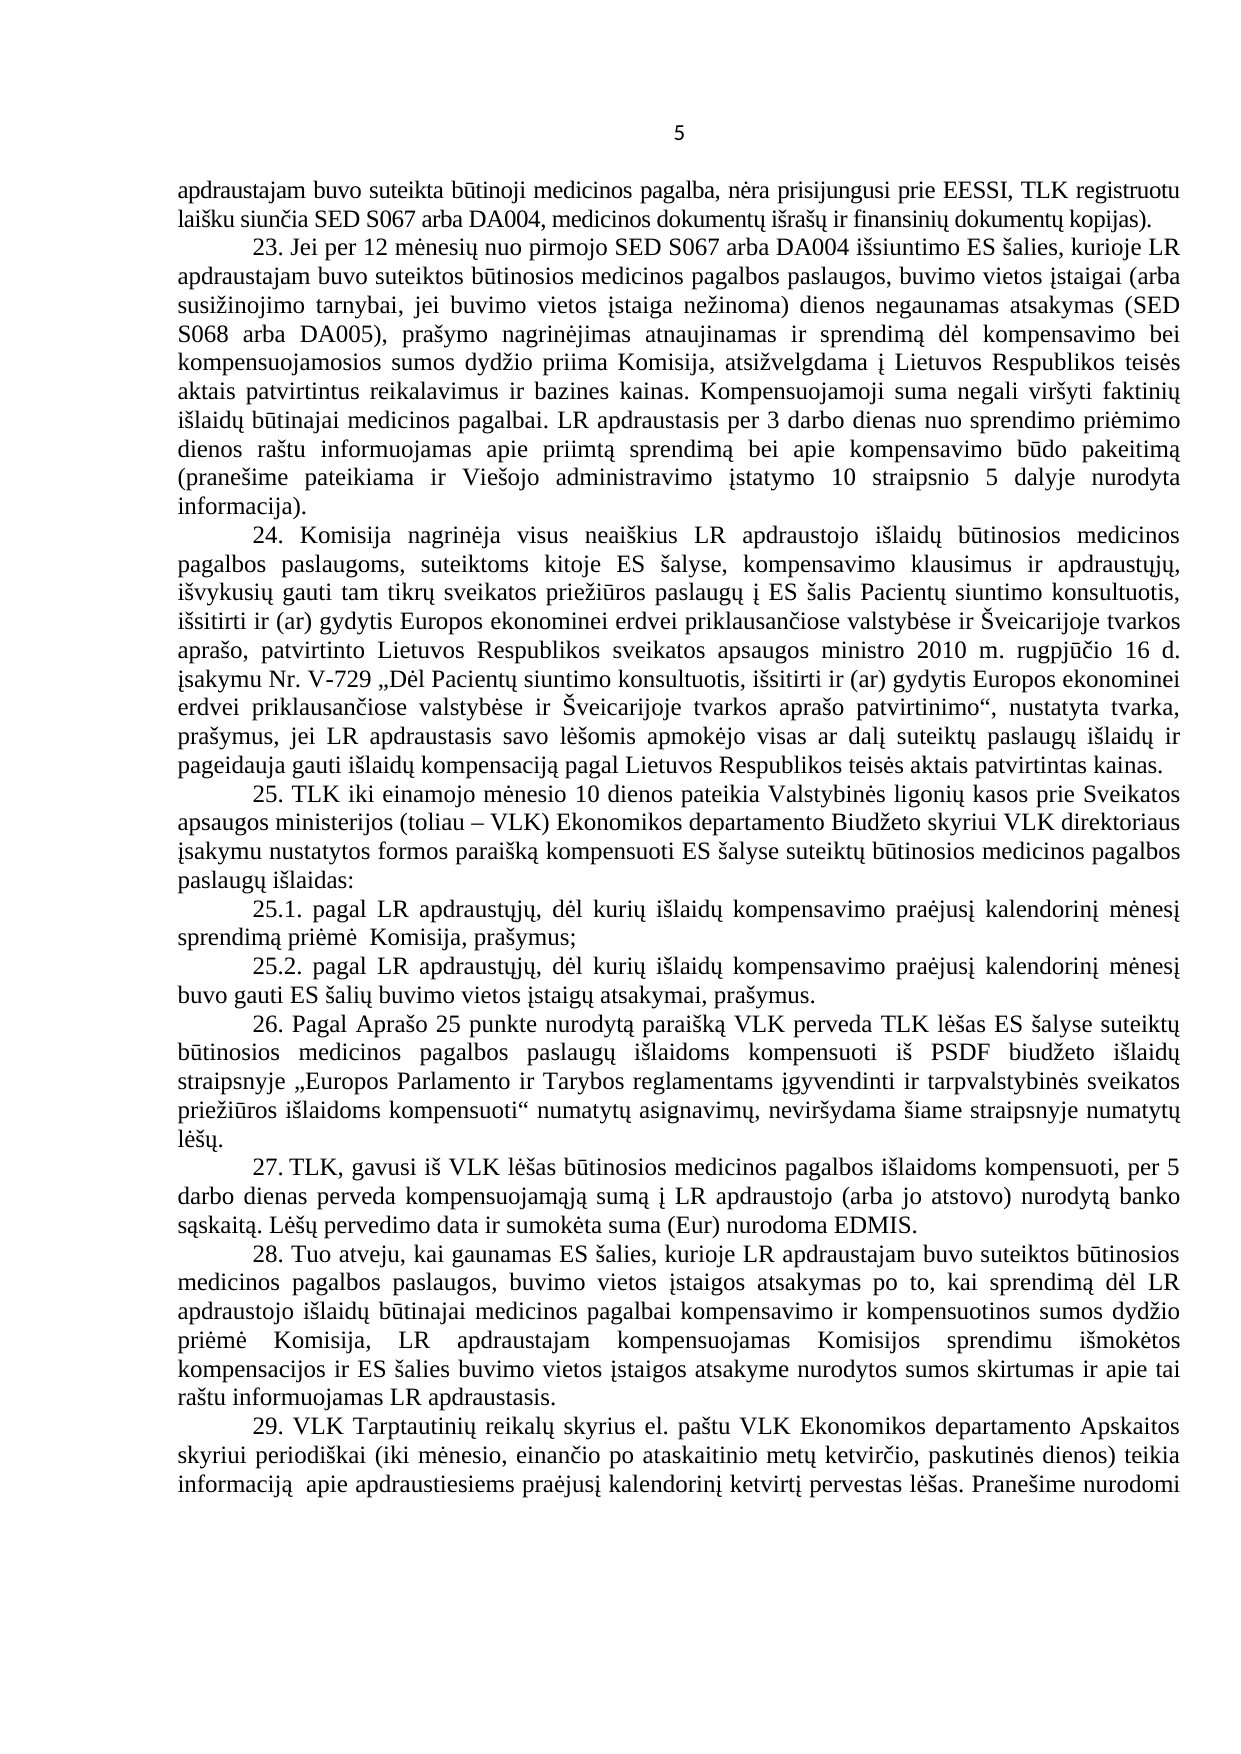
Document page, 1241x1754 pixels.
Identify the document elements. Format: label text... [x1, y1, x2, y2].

text 25. TLK iki einamojo mėnesio 10 dienos pateikia Valstybinės ligonių kasos prie Sveikatos apsaugos ministerijos (toliau – VLK) Ekonomikos departamento Biudžeto skyriui VLK direktoriaus įsakymu nustatytos formos paraišką kompensuoti ES šalyse suteiktų būtinosios medicinos pagalbos paslaugų išlaidas: [177, 779, 1181, 894]
text 27. TLK, gavusi iš VLK lėšas būtinosios medicinos pagalbos išlaidoms kompensuoti, per 5 darbo dienas perveda kompensuojamąją sumą į LR apdraustojo (arba jo atstovo) nurodytą banko sąskaitą. Lėšų pervedimo data ir sumokėta suma (Eur) nurodoma EDMIS. [177, 1152, 1181, 1239]
text 24. Komisija nagrinėja visus neaiškius LR apdraustojo išlaidų būtinosios medicinos pagalbos paslaugoms, suteiktoms kitoje ES šalyse, kompensavimo klausimus ir apdraustųjų, išvykusių gauti tam tikrų sveikatos priežiūros paslaugų į ES šalis Pacientų siuntimo konsultuotis, išsitirti ir (ar) gydytis Europos ekonominei erdvei priklausančiose valstybėse ir Šveicarijoje tvarkos aprašo, patvirtinto Lietuvos Respublikos sveikatos apsaugos ministro 2010 m. rugpjūčio 16 d. įsakymu Nr. V-729 „Dėl Pacientų siuntimo konsultuotis, išsitirti ir (ar) gydytis Europos ekonominei erdvei priklausančiose valstybėse ir Šveicarijoje tvarkos aprašo patvirtinimo“, nustatyta tvarka, prašymus, jei LR apdraustasis savo lėšomis apmokėjo visas ar dalį suteiktų paslaugų išlaidų ir pageidauja gauti išlaidų kompensaciją pagal Lietuvos Respublikos teisės aktais patvirtintas kainas. [177, 520, 1181, 779]
text 26. Pagal Aprašo 25 punkte nurodytą paraišką VLK perveda TLK lėšas ES šalyse suteiktų būtinosios medicinos pagalbos paslaugų išlaidoms kompensuoti iš PSDF biudžeto išlaidų straipsnyje „Europos Parlamento ir Tarybos reglamentams įgyvendinti ir tarpvalstybinės sveikatos priežiūros išlaidoms kompensuoti“ numatytų asignavimų, neviršydama šiame straipsnyje numatytų lėšų. [177, 1009, 1181, 1152]
text 29. VLK Tarptautinių reikalų skyrius el. paštu VLK Ekonomikos departamento Apskaitos skyriui periodiškai (iki mėnesio, einančio po ataskaitinio metų ketvirčio, paskutinės dienos) teikia informaciją apie apdraustiesiems praėjusį kalendorinį ketvirtį pervestas lėšas. Pranešime nurodomi [177, 1411, 1181, 1497]
text apdraustajam buvo suteikta būtinoji medicinos pagalba, nėra prisijungusi prie EESSI, TLK registruotu laišku siunčia SED S067 arba DA004, medicinos dokumentų išrašų ir finansinių dokumentų kopijas). [177, 175, 1181, 232]
text 25.1. pagal LR apdraustųjų, dėl kurių išlaidų kompensavimo praėjusį kalendorinį mėnesį sprendimą priėmė Komisija, prašymus; [177, 894, 1181, 951]
text 28. Tuo atveju, kai gaunamas ES šalies, kurioje LR apdraustajam buvo suteiktos būtinosios medicinos pagalbos paslaugos, buvimo vietos įstaigos atsakymas po to, kai sprendimą dėl LR apdraustojo išlaidų būtinajai medicinos pagalbai kompensavimo ir kompensuotinos sumos dydžio priėmė Komisija, LR apdraustajam kompensuojamas Komisijos sprendimu išmokėtos kompensacijos ir ES šalies buvimo vietos įstaigos atsakyme nurodytos sumos skirtumas ir apie tai raštu informuojamas LR apdraustasis. [177, 1239, 1181, 1411]
text 25.2. pagal LR apdraustųjų, dėl kurių išlaidų kompensavimo praėjusį kalendorinį mėnesį buvo gauti ES šalių buvimo vietos įstaigų atsakymai, prašymus. [177, 951, 1181, 1009]
text 23. Jei per 12 mėnesių nuo pirmojo SED S067 arba DA004 išsiuntimo ES šalies, kurioje LR apdraustajam buvo suteiktos būtinosios medicinos pagalbos paslaugos, buvimo vietos įstaigai (arba susižinojimo tarnybai, jei buvimo vietos įstaiga nežinoma) dienos negaunamas atsakymas (SED S068 arba DA005), prašymo nagrinėjimas atnaujinamas ir sprendimą dėl kompensavimo bei kompensuojamosios sumos dydžio priima Komisija, atsižvelgdama į Lietuvos Respublikos teisės aktais patvirtintus reikalavimus ir bazines kainas. Kompensuojamoji suma negali viršyti faktinių išlaidų būtinajai medicinos pagalbai. LR apdraustasis per 3 darbo dienas nuo sprendimo priėmimo dienos raštu informuojamas apie priimtą sprendimą bei apie kompensavimo būdo pakeitimą (pranešime pateikiama ir Viešojo administravimo įstatymo 10 straipsnio 5 dalyje nurodyta informacija). [177, 232, 1181, 520]
